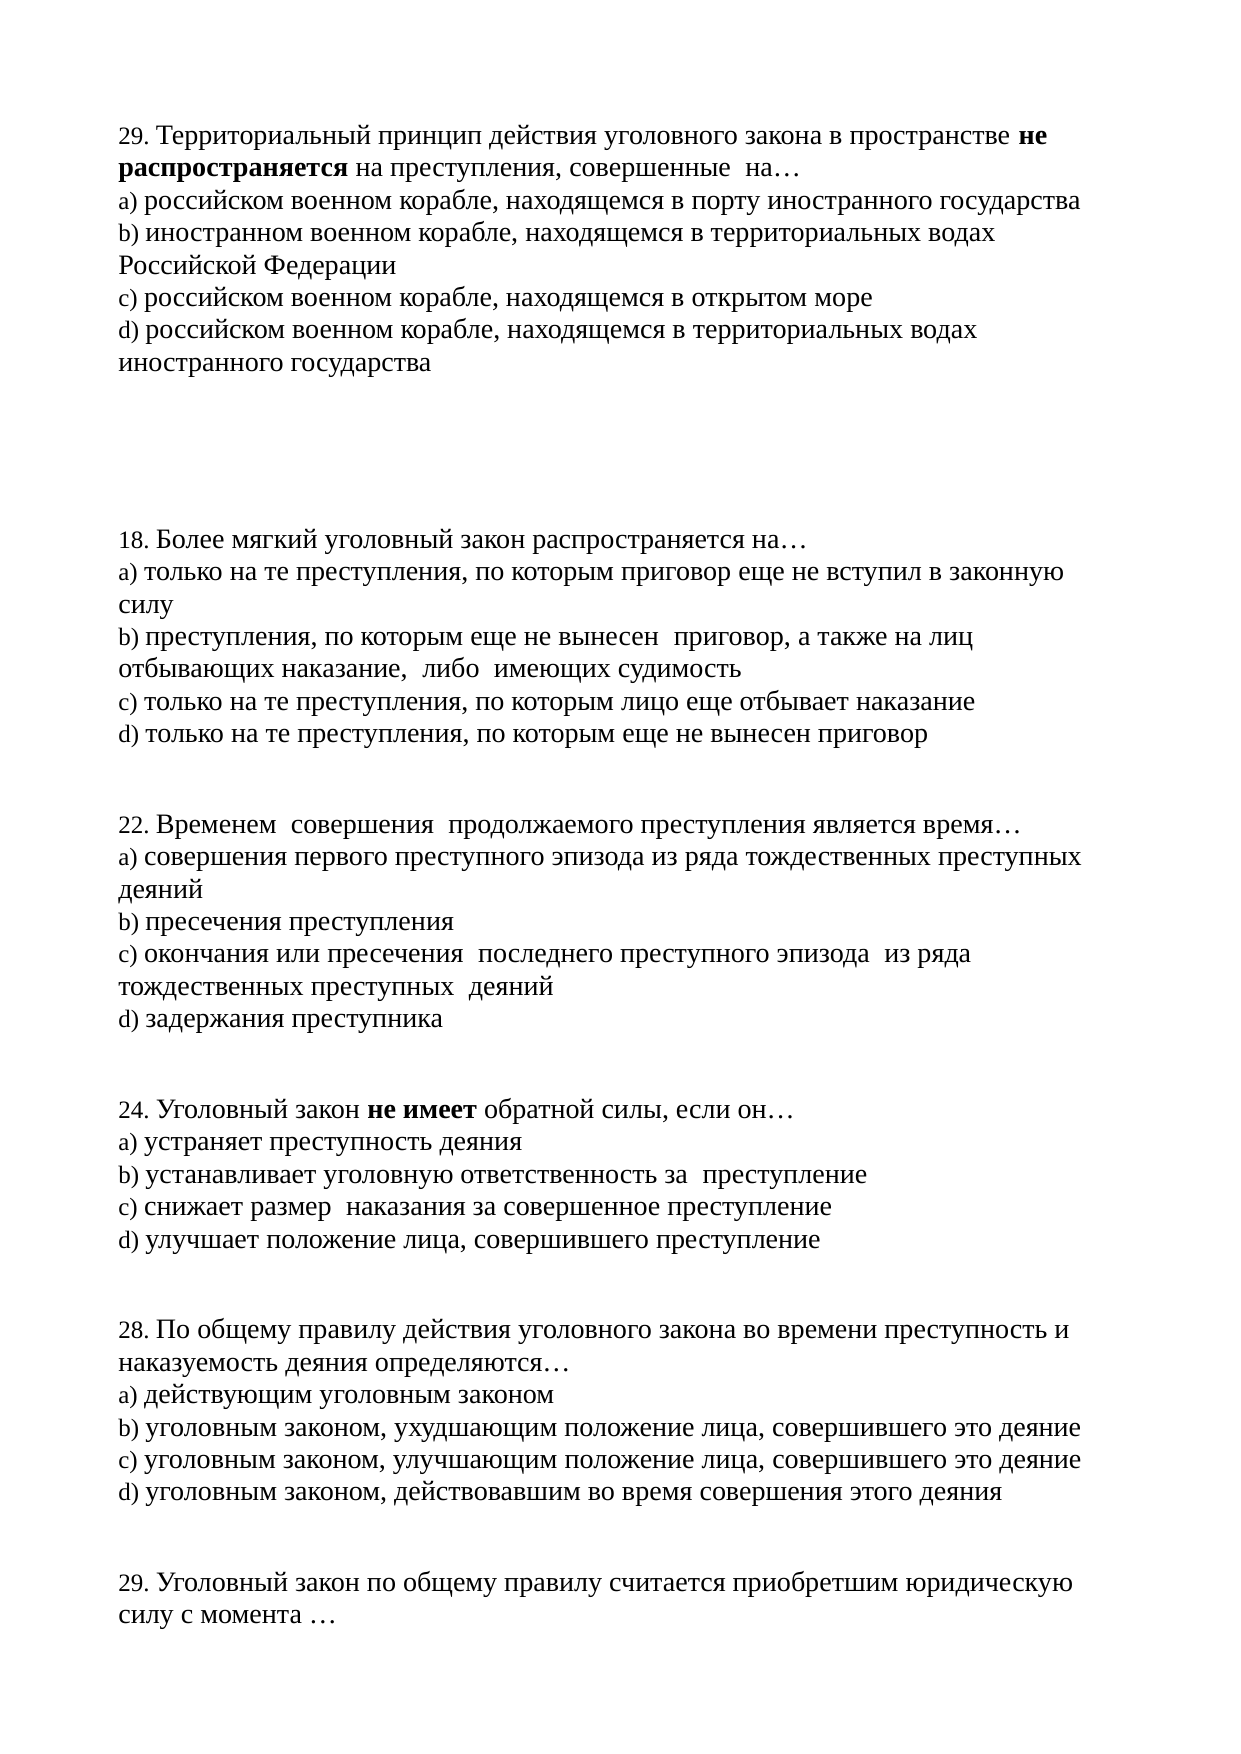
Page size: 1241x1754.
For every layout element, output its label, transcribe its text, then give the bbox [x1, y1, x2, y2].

text 28. По общему правилу действия уголовного закона во времени преступность и наказуемость деяния определяются… a) действующим уголовным законом b) уголовным законом, ухудшающим положение лица, совершившего это деяние c) уголовным законом, улучшающим положение лица, совершившего это деяние d) уголовным законом, действовавшим во время совершения этого деяния [118, 1312, 1122, 1507]
text 29. Уголовный закон по общему правилу считается приобретшим юридическую силу с момента … [118, 1565, 1122, 1630]
text 22. Временем совершения продолжаемого преступления является время… a) совершения первого преступного эпизода из ряда тождественных преступных деяний b) пресечения преступления c) окончания или пресечения последнего преступного эпизода из ряда тождественных преступных деяний d) задержания преступника [118, 807, 1122, 1034]
text 24. Уголовный закон не имеет обратной силы, если он… a) устраняет преступность деяния b) устанавливает уголовную ответственность за преступление c) снижает размер наказания за совершенное преступление d) улучшает положение лица, совершившего преступление [118, 1092, 1122, 1254]
text 18. Более мягкий уголовный закон распространяется на… a) только на те преступления, по которым приговор еще не вступил в законную силу b) преступления, по которым еще не вынесен приговор, а также на лиц отбывающих наказание, либо имеющих судимость c) только на те преступления, по которым лицо еще отбывает наказание d) только на те преступления, по которым еще не вынесен приговор [118, 522, 1122, 749]
text 29. Территориальный принцип действия уголовного закона в пространстве не распространяется на преступления, совершенные на… a) российском военном корабле, находящемся в порту иностранного государства b) иностранном военном корабле, находящемся в территориальных водах Российской Федерации c) российском военном корабле, находящемся в открытом море d) российском военном корабле, находящемся в территориальных водах иностранного государства [118, 118, 1122, 377]
